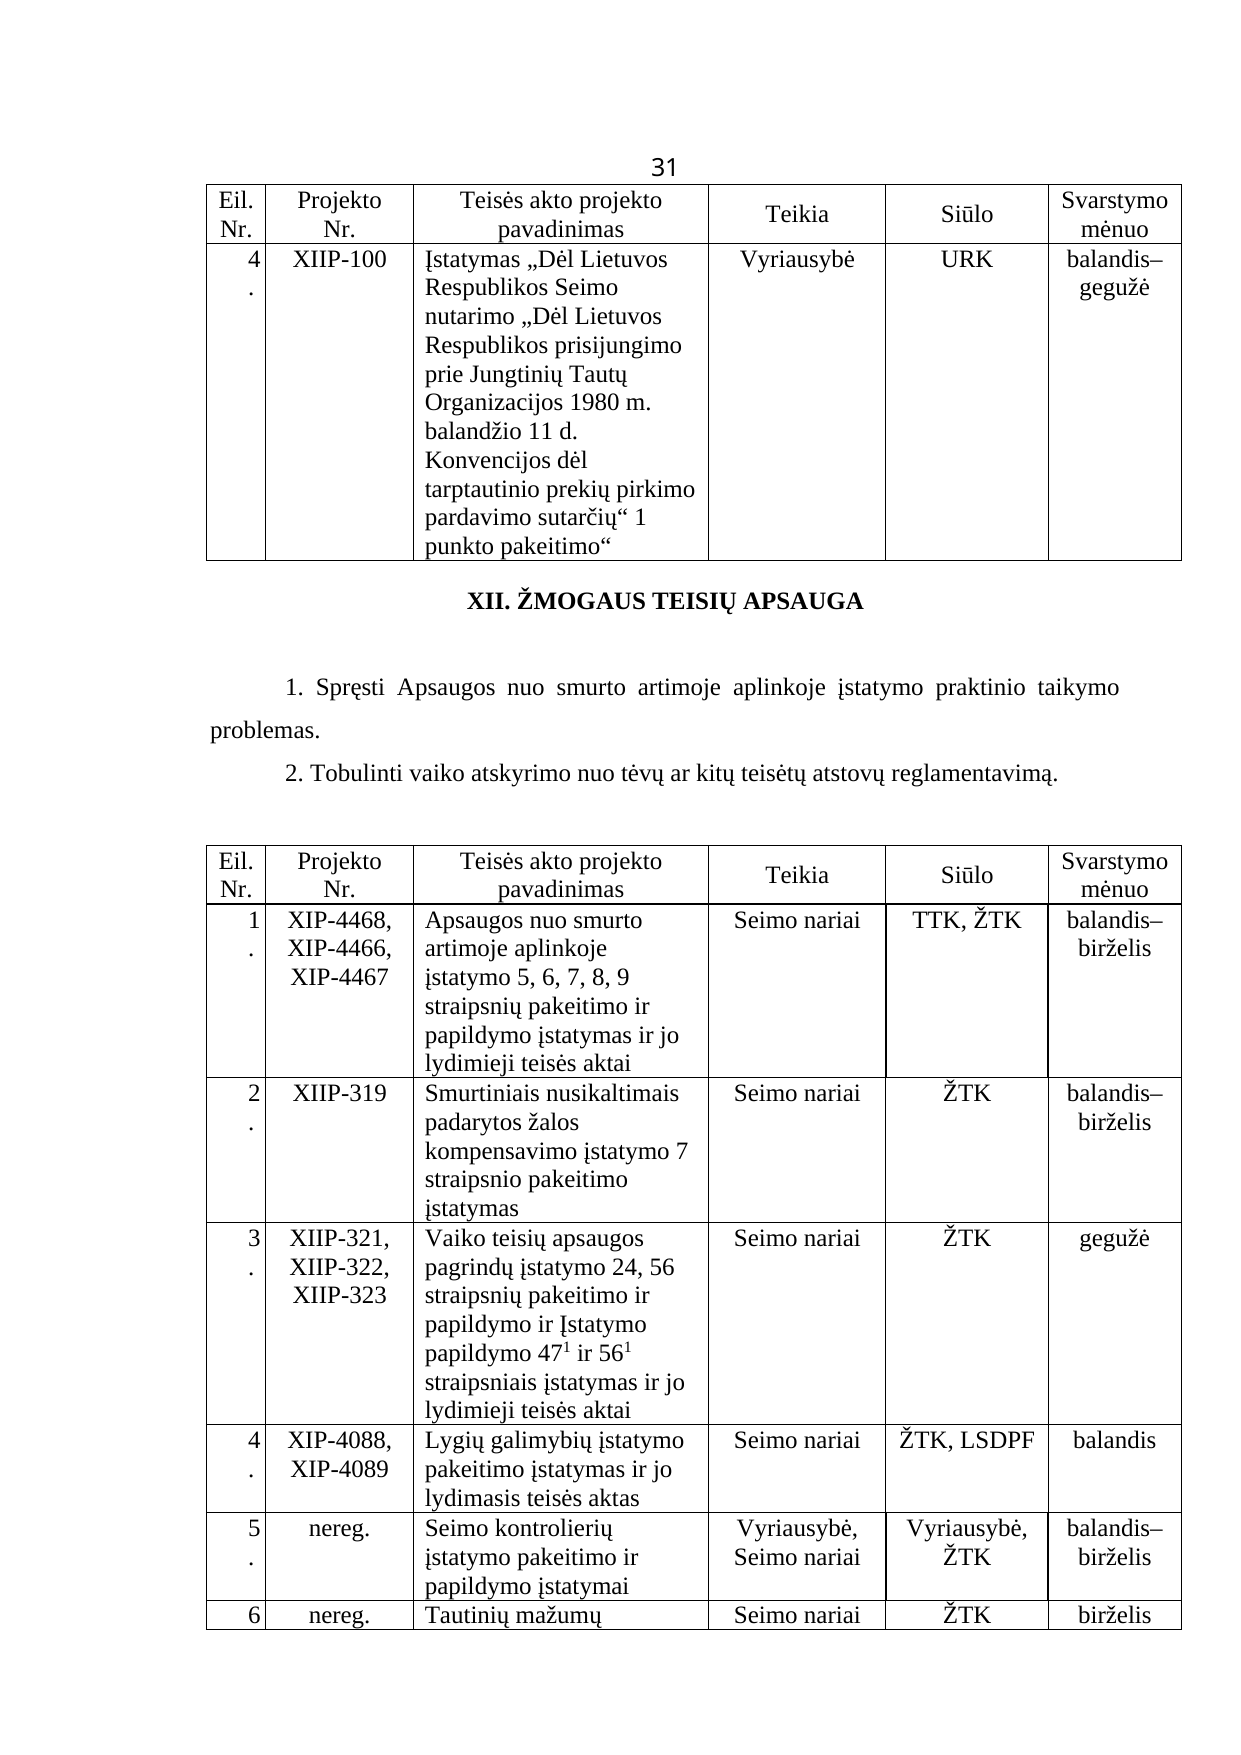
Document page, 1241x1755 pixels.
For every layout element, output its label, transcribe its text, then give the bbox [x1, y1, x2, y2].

text 1. Spręsti Apsaugos nuo smurto artimoje aplinkoje įstatymo praktinio taikymo problemas. [210, 672, 1120, 744]
table_cell ŽTK, LSDPF [886, 1425, 1048, 1512]
table_cell Seimo nariai [709, 1601, 885, 1629]
table_cell Smurtiniais nusikaltimais padarytos žalos kompensavimo įstatymo 7 straipsnio pakeitimo įstatymas [414, 1078, 708, 1222]
table_cell Lygių galimybių įstatymo pakeitimo įstatymas ir jo lydimasis teisės aktas [414, 1425, 708, 1512]
text XII. Žmogaus teisių apsauga [210, 586, 1120, 615]
table_header Teisės akto projekto pavadinimas [414, 185, 708, 243]
table_cell TTK, ŽTK [887, 905, 1047, 1077]
table_header Eil. Nr. [207, 846, 265, 903]
table_header Teisės akto projekto pavadinimas [414, 846, 708, 903]
table_cell Vaiko teisių apsaugos pagrindų įstatymo 24, 56 straipsnių pakeitimo ir papildymo ir Įstatymo papildymo 471 ir 561 straipsniais įstatymas ir jo lydimieji teisės aktai [414, 1223, 708, 1424]
table_cell gegužė [1049, 1223, 1181, 1424]
table_cell Vyriausybė, Seimo nariai [709, 1513, 885, 1599]
table_cell [207, 905, 265, 1077]
table_cell XIIP-321, XIIP-322, XIIP-323 [266, 1223, 413, 1424]
table_cell XIIP-319 [266, 1078, 413, 1222]
table_header Projekto Nr. [266, 846, 413, 903]
table_header Siūlo [886, 185, 1048, 243]
table_cell [207, 1078, 265, 1222]
table_cell balandis– gegužė [1049, 244, 1181, 560]
table_cell ŽTK [886, 1078, 1048, 1222]
table_cell [207, 1425, 265, 1512]
table_header Eil. Nr. [207, 185, 265, 243]
table_cell Seimo nariai [709, 1223, 885, 1424]
table_cell balandis– birželis [1049, 1078, 1181, 1222]
table_cell Vyriausybė [709, 244, 885, 560]
table_cell birželis [1049, 1601, 1181, 1629]
table_cell Įstatymas „Dėl Lietuvos Respublikos Seimo nutarimo „Dėl Lietuvos Respublikos prisijungimo prie Jungtinių Tautų Organizacijos 1980 m. balandžio 11 d. Konvencijos dėl tarptautinio prekių pirkimo pardavimo sutarčių“ 1 punkto pakeitimo“ [414, 244, 708, 560]
table_cell Tautinių mažumų [414, 1601, 708, 1629]
table_cell [207, 244, 265, 560]
table_header Teikia [709, 846, 885, 903]
table_cell ŽTK [886, 1601, 1048, 1629]
table_cell [207, 1513, 265, 1599]
table_header Svarstymo mėnuo [1049, 846, 1181, 903]
text 2. Tobulinti vaiko atskyrimo nuo tėvų ar kitų teisėtų atstovų reglamentavimą. [210, 758, 1120, 787]
table_cell XIIP-100 [266, 244, 413, 560]
table_cell XIP-4088, XIP-4089 [266, 1425, 413, 1512]
table_cell balandis– birželis [1049, 1513, 1181, 1599]
table_cell URK [886, 244, 1048, 560]
table_cell Apsaugos nuo smurto artimoje aplinkoje įstatymo 5, 6, 7, 8, 9 straipsnių pakeitimo ir papildymo įstatymas ir jo lydimieji teisės aktai [414, 905, 708, 1077]
table_cell Vyriausybė, ŽTK [887, 1513, 1047, 1599]
table_header Svarstymo mėnuo [1049, 185, 1181, 243]
table_cell ŽTK [886, 1223, 1048, 1424]
table_header Siūlo [886, 846, 1048, 903]
table_cell Seimo nariai [709, 905, 885, 1077]
table_cell [207, 1601, 265, 1629]
table_cell nereg. [266, 1513, 413, 1599]
table_cell Seimo kontrolierių įstatymo pakeitimo ir papildymo įstatymai [414, 1513, 708, 1599]
table_header Projekto Nr. [266, 185, 413, 243]
table_cell Seimo nariai [709, 1078, 885, 1222]
table_cell [207, 1223, 265, 1424]
table_header Teikia [709, 185, 885, 243]
table_cell balandis [1049, 1425, 1181, 1512]
table_cell XIP-4468, XIP-4466, XIP-4467 [266, 905, 413, 1077]
table_cell Seimo nariai [709, 1425, 885, 1512]
table_cell balandis– birželis [1049, 905, 1181, 1077]
table_cell nereg. [266, 1601, 413, 1629]
